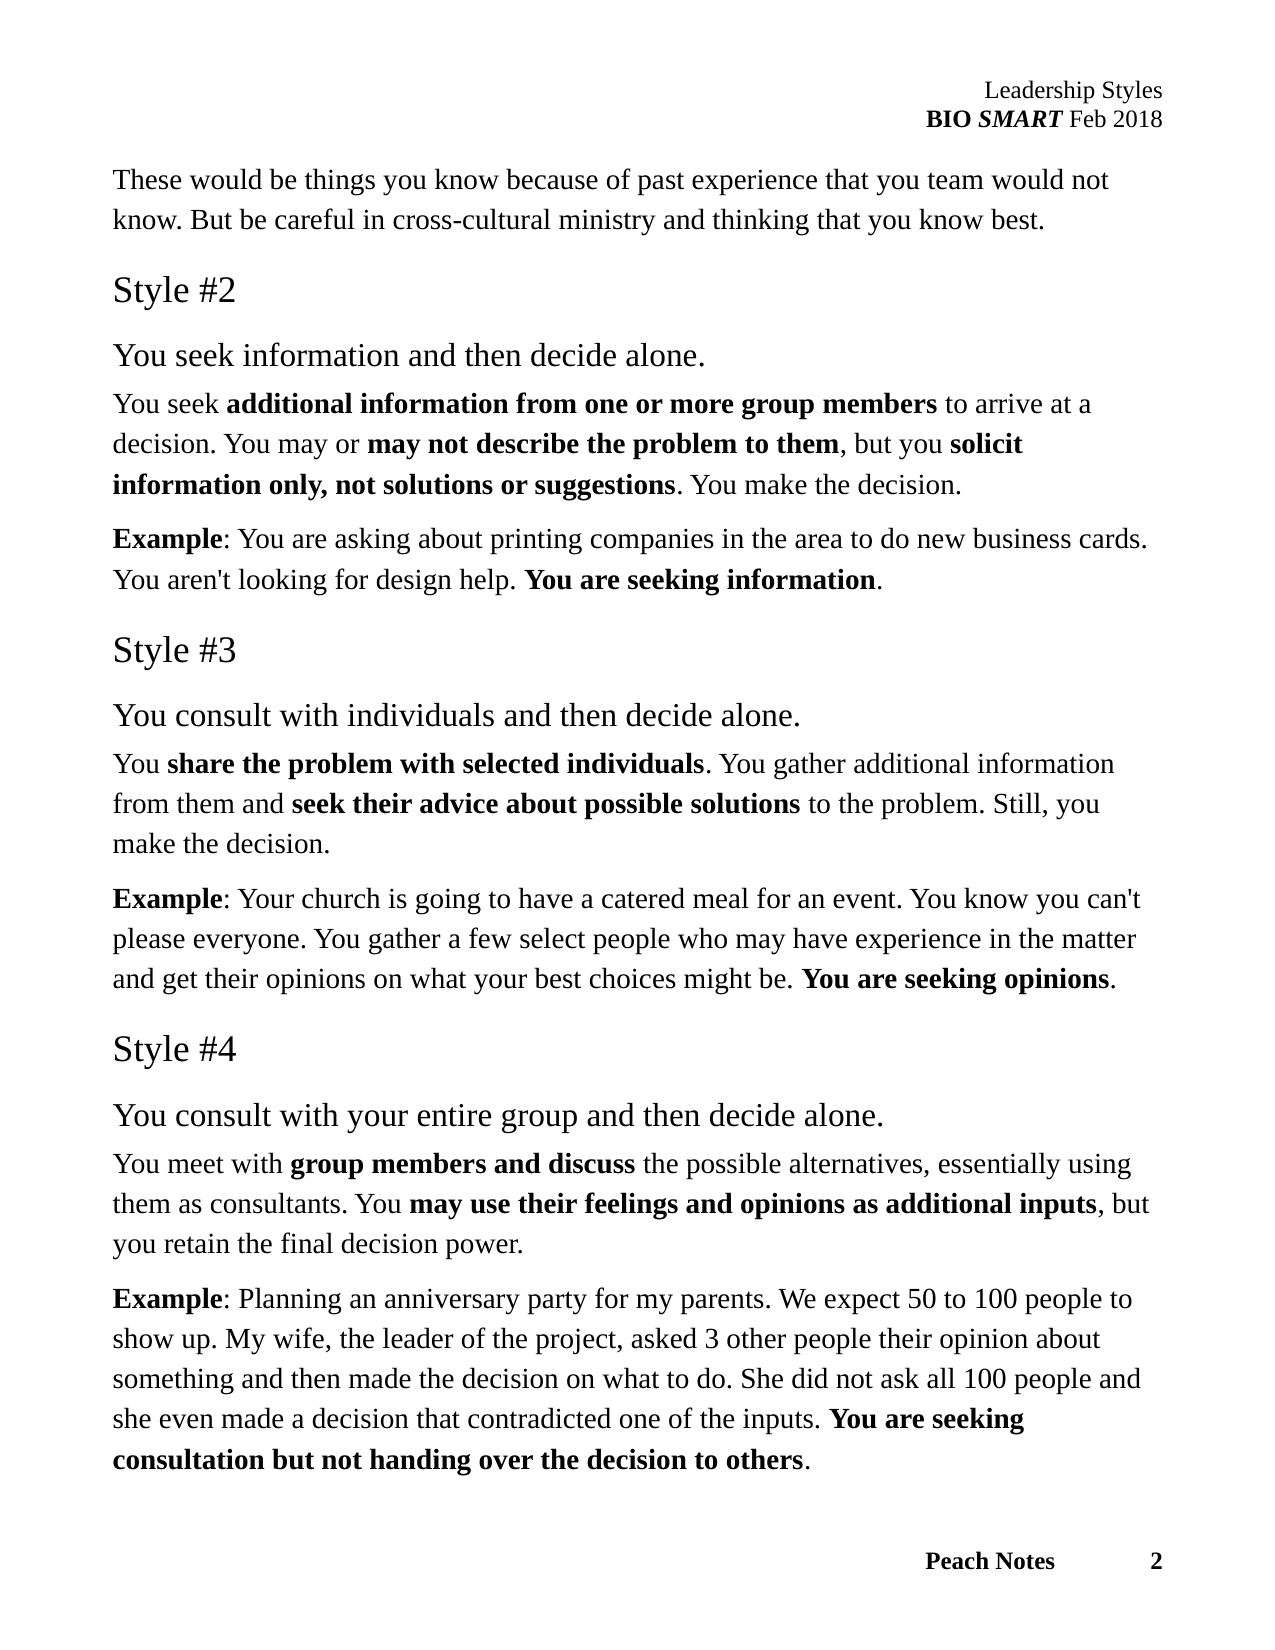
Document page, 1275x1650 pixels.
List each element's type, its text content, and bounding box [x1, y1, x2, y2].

text Example: Your church is going to have a catered meal for an event. You know you can't please everyone. You gather a few select people who may have experience in the matter and get their opinions on what your best choices might be. You are seeking opinions. [112, 881, 1162, 995]
subtitle Style #4 [112, 1027, 1162, 1070]
subtitle You seek information and then decide alone. [112, 336, 1162, 374]
text Example: You are asking about printing companies in the area to do new business cards. You aren't looking for design help. You are seeking information. [112, 522, 1162, 595]
subtitle Style #2 [112, 267, 1162, 311]
text You meet with group members and discuss the possible alternatives, essentially using them as consultants. You may use their feelings and opinions as additional inputs, but you retain the final decision power. [112, 1146, 1162, 1260]
subtitle You consult with individuals and then decide alone. [112, 695, 1162, 733]
subtitle Style #3 [112, 627, 1162, 670]
text Example: Planning an anniversary party for my parents. We expect 50 to 100 people to show up. My wife, the leader of the project, asked 3 other people their opinion about something and then made the decision on what to do. She did not ask all 100 people and she even made a decision that contradicted one of the inputs. You are seeking consultation but not handing over the decision to others. [112, 1281, 1162, 1475]
text You share the problem with selected individuals. You gather additional information from them and seek their advice about possible solutions to the problem. Still, you make the decision. [112, 746, 1162, 860]
subtitle You consult with your entire group and then decide alone. [112, 1095, 1162, 1133]
text You seek additional information from one or more group members to arrive at a decision. You may or may not describe the problem to them, but you solicit information only, not solutions or suggestions. You make the decision. [112, 386, 1162, 500]
text These would be things you know because of past experience that you team would not know. But be careful in cross-cultural ministry and thinking that you know best. [112, 162, 1162, 236]
